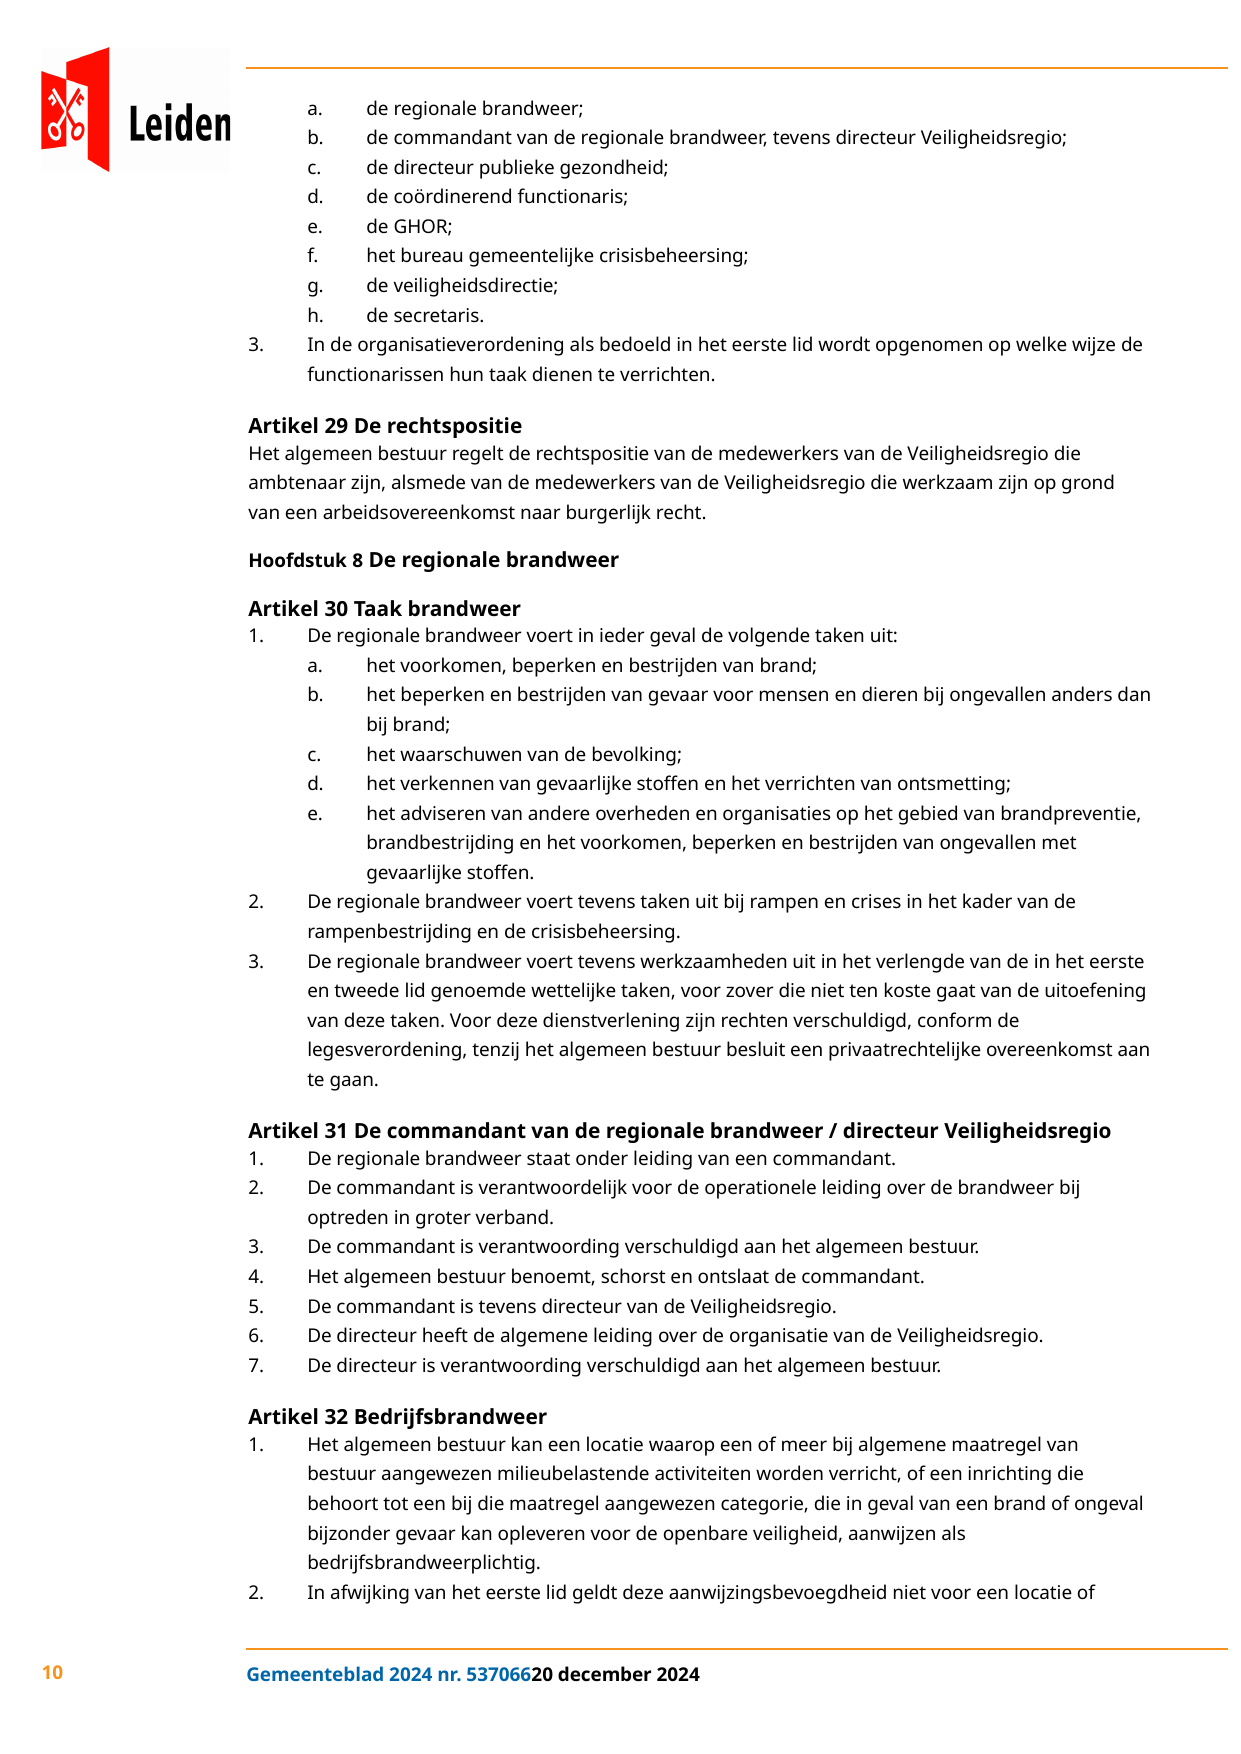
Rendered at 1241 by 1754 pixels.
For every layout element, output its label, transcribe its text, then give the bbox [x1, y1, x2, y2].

list de secretaris. [307, 302, 1152, 328]
list De commandant is verantwoordelijk voor de operationele leiding over de brandweer bij optreden in groter verband. [248, 1174, 1152, 1230]
list de veiligheidsdirectie; [307, 272, 1152, 298]
list de coördinerend functionaris; [307, 183, 1152, 209]
list de GHOR; [307, 213, 1152, 239]
list De directeur is verantwoording verschuldigd aan het algemeen bestuur. [248, 1352, 1152, 1378]
list De regionale brandweer voert tevens werkzaamheden uit in het verlengde van de in het eerste en tweede lid genoemde wettelijke taken, voor zover die niet ten koste gaat van de uitoefening van deze taken. Voor deze dienstverlening zijn rechten verschuldigd, conform de legesverordening, tenzij het algemeen bestuur besluit een privaatrechtelijke overeenkomst aan te gaan. [248, 948, 1152, 1092]
list De commandant is tevens directeur van de Veiligheidsregio. [248, 1293, 1152, 1319]
text Artikel 30 Taak brandweer [248, 594, 1152, 622]
text Artikel 29 De rechtspositie [248, 411, 1152, 440]
text Hoofdstuk 8 De regionale brandweer [248, 545, 1152, 573]
list het beperken en bestrijden van gevaar voor mensen en dieren bij ongevallen anders dan bij brand; [307, 682, 1152, 737]
text Artikel 32 Bedrijfsbrandweer [248, 1402, 1152, 1431]
list Het algemeen bestuur benoemt, schorst en ontslaat de commandant. [248, 1263, 1152, 1289]
list In de organisatieverordening als bedoeld in het eerste lid wordt opgenomen op welke wijze de functionarissen hun taak dienen te verrichten. [248, 331, 1152, 387]
list De directeur heeft de algemene leiding over de organisatie van de Veiligheidsregio. [248, 1322, 1152, 1348]
list het adviseren van andere overheden en organisaties op het gebied van brandpreventie, brandbestrijding en het voorkomen, beperken en bestrijden van ongevallen met gevaarlijke stoffen. [307, 800, 1152, 885]
list De regionale brandweer voert in ieder geval de volgende taken uit: [248, 622, 1152, 648]
list het verkennen van gevaarlijke stoffen en het verrichten van ontsmetting; [307, 770, 1152, 796]
list het voorkomen, beperken en bestrijden van brand; [307, 652, 1152, 678]
list De commandant is verantwoording verschuldigd aan het algemeen bestuur. [248, 1234, 1152, 1259]
list het waarschuwen van de bevolking; [307, 741, 1152, 766]
text Artikel 31 De commandant van de regionale brandweer / directeur Veiligheidsregio [248, 1117, 1152, 1145]
list Het algemeen bestuur kan een locatie waarop een of meer bij algemene maatregel van bestuur aangewezen milieubelastende activiteiten worden verricht, of een inrichting die behoort tot een bij die maatregel aangewezen categorie, die in geval van een brand of ongeval bijzonder gevaar kan opleveren voor de openbare veiligheid, aanwijzen als bedrijfsbrandweerplichtig. [248, 1431, 1152, 1575]
list In afwijking van het eerste lid geldt deze aanwijzingsbevoegdheid niet voor een locatie of [248, 1579, 1152, 1604]
list de regionale brandweer; [307, 95, 1152, 121]
list de directeur publieke gezondheid; [307, 154, 1152, 180]
list De regionale brandweer staat onder leiding van een commandant. [248, 1145, 1152, 1171]
list het bureau gemeentelijke crisisbeheersing; [307, 243, 1152, 268]
picture [41, 47, 231, 172]
list De regionale brandweer voert tevens taken uit bij rampen en crises in het kader van de rampenbestrijding en de crisisbeheersing. [248, 889, 1152, 944]
text Het algemeen bestuur regelt de rechtspositie van de medewerkers van de Veiligheidsregio die ambtenaar zijn, alsmede van de medewerkers van de Veiligheidsregio die werkzaam zijn op grond van een arbeidsovereenkomst naar burgerlijk recht. [248, 440, 1152, 525]
list de commandant van de regionale brandweer, tevens directeur Veiligheidsregio; [307, 124, 1152, 150]
